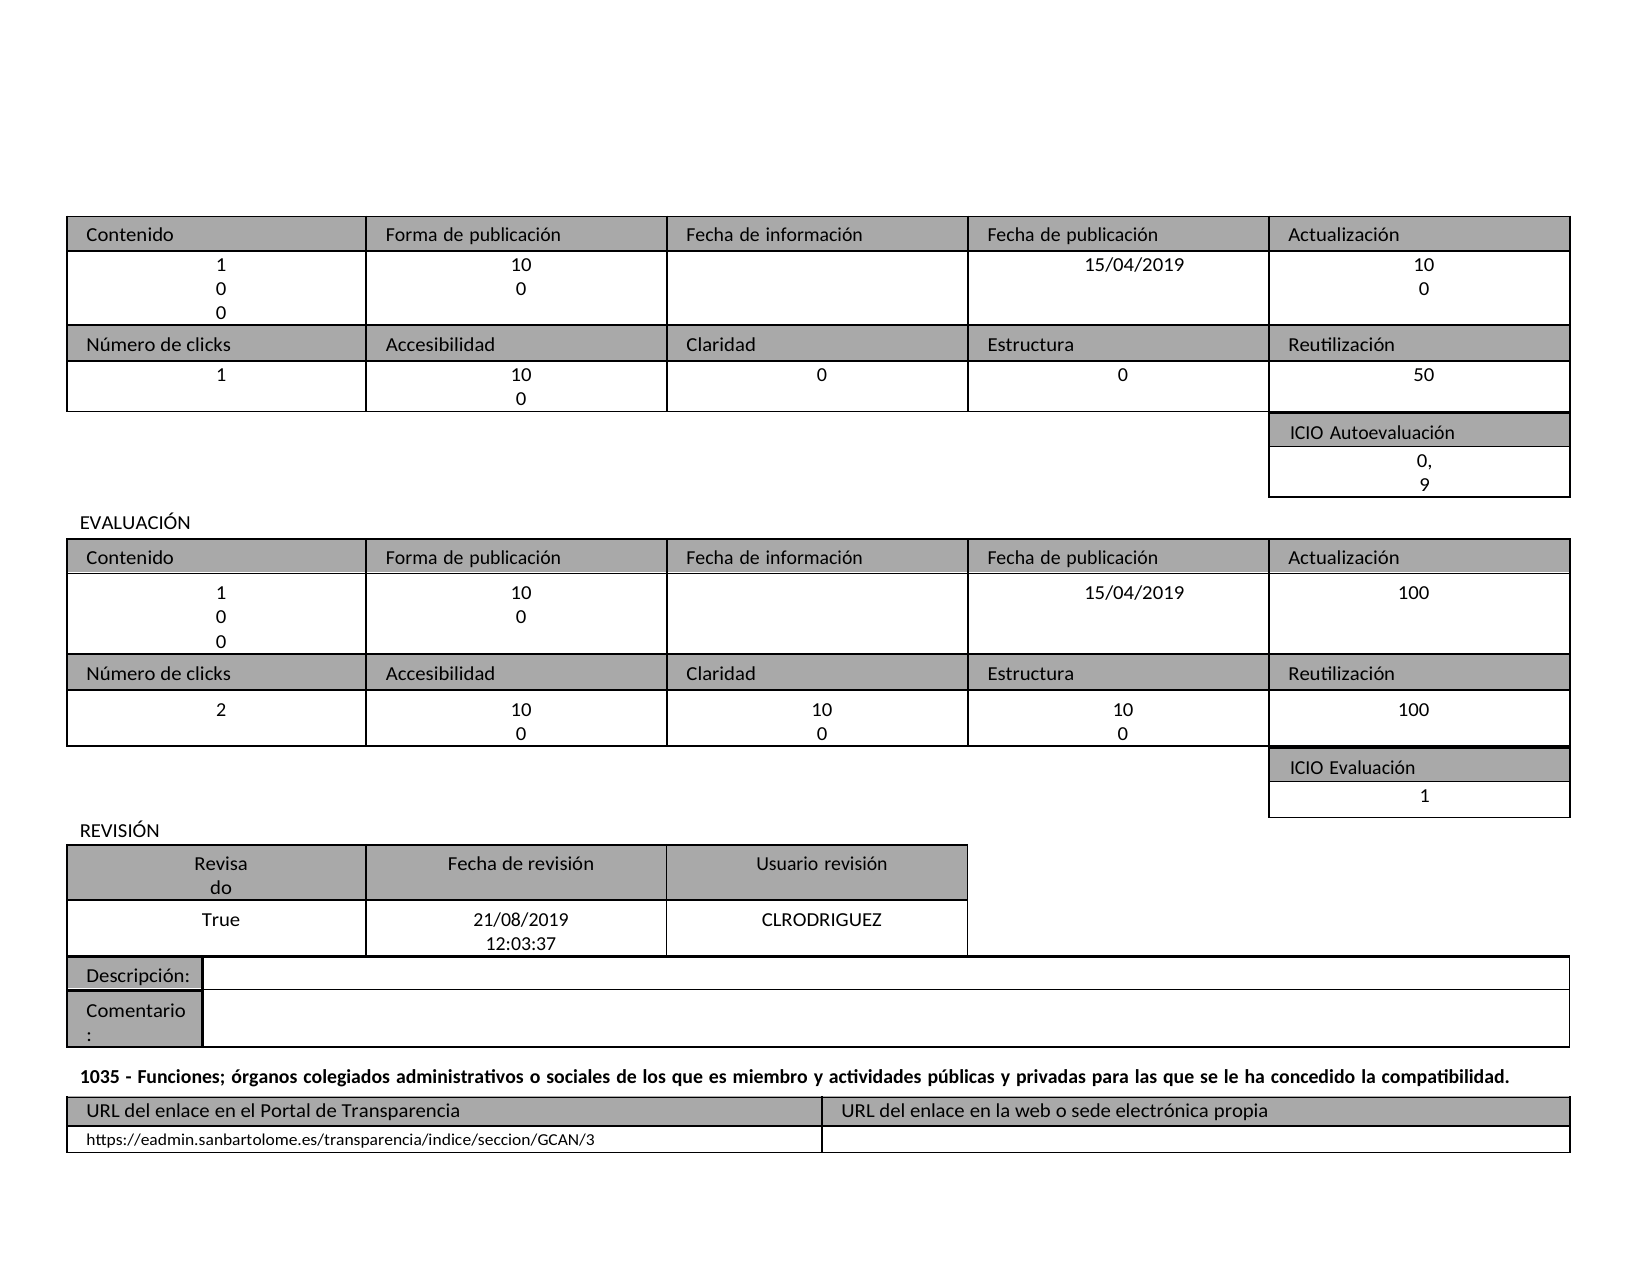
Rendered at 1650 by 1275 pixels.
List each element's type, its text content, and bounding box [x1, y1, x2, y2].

table_header URL del enlace en la web o sede electrónica propia [823, 1098, 1569, 1125]
table_cell 100 [367, 252, 666, 324]
table_header Forma de publicación [367, 217, 666, 250]
table_cell 100 [367, 574, 666, 653]
table_cell Número de clicks [68, 326, 365, 360]
table_header Fecha de información [668, 540, 967, 572]
table_cell Reutilización [1270, 655, 1569, 689]
table_cell Reutilización [1270, 326, 1569, 360]
text 1035 - Funciones; órganos colegiados administrativos o sociales de los que es miembro y actividades públicas y privadas para las que se le ha concedido la compatibilidad. [79, 1064, 1594, 1089]
table_cell Descripción: [68, 958, 201, 988]
table_header Fecha de revisión [367, 846, 666, 899]
table_cell https://eadmin.sanbartolome.es/transparencia/indice/seccion/GCAN/3 [68, 1127, 821, 1151]
table_cell ICIO Evaluación [1270, 749, 1569, 781]
table_cell 100 [367, 362, 666, 411]
table_cell ICIO Autoevaluación [1270, 414, 1569, 446]
table_cell 0 [668, 362, 967, 411]
table_header Contenido [68, 540, 365, 572]
table_cell Estructura [969, 655, 1268, 689]
table_cell 50 [1270, 362, 1569, 411]
table_cell [668, 252, 967, 324]
table_cell Claridad [668, 655, 967, 689]
table_cell 1 [1270, 782, 1569, 816]
table_cell 100 [1270, 574, 1569, 653]
table_header Usuario revisión [667, 846, 967, 899]
table_cell 2 [68, 691, 365, 745]
table_cell CLRODRIGUEZ [667, 901, 967, 955]
table_header Forma de publicación [367, 540, 666, 572]
text REVISIÓN [79, 818, 1594, 842]
table_header Contenido [68, 217, 365, 250]
table_header Fecha de información [668, 217, 967, 250]
text EVALUACIÓN [79, 511, 1594, 535]
table_cell [67, 412, 1268, 496]
table_cell 0,9 [1270, 447, 1569, 496]
table_cell Claridad [668, 326, 967, 360]
table_cell 100 [68, 252, 365, 324]
table_cell 100 [969, 691, 1268, 745]
table_cell Número de clicks [68, 655, 365, 689]
table_cell 21/08/2019 12:03:37 [367, 901, 666, 955]
table_cell 100 [68, 574, 365, 653]
table_cell Estructura [969, 326, 1268, 360]
table_cell Comentario: [68, 992, 201, 1046]
table_header Actualización [1270, 540, 1569, 572]
table_cell [668, 574, 967, 653]
table_cell [823, 1127, 1569, 1151]
table_cell 100 [1270, 691, 1569, 745]
table_cell [67, 747, 1268, 816]
table_header Fecha de publicación [969, 217, 1268, 250]
table_header URL del enlace en el Portal de Transparencia [68, 1098, 821, 1125]
table_header Actualización [1270, 217, 1569, 250]
table_cell 1 [68, 362, 365, 411]
table_cell True [68, 901, 365, 955]
table_cell Accesibilidad [367, 326, 666, 360]
table_cell [204, 990, 1569, 1046]
table_cell 15/04/2019 [969, 252, 1268, 324]
table_cell 0 [969, 362, 1268, 411]
table_cell 100 [668, 691, 967, 745]
table_cell Accesibilidad [367, 655, 666, 689]
table_cell 15/04/2019 [969, 574, 1268, 653]
table_cell 100 [1270, 252, 1569, 324]
table_header [968, 844, 1569, 955]
table_header Revisado [68, 846, 365, 899]
table_header Fecha de publicación [969, 540, 1268, 572]
table_cell [204, 958, 1569, 988]
table_cell 100 [367, 691, 666, 745]
